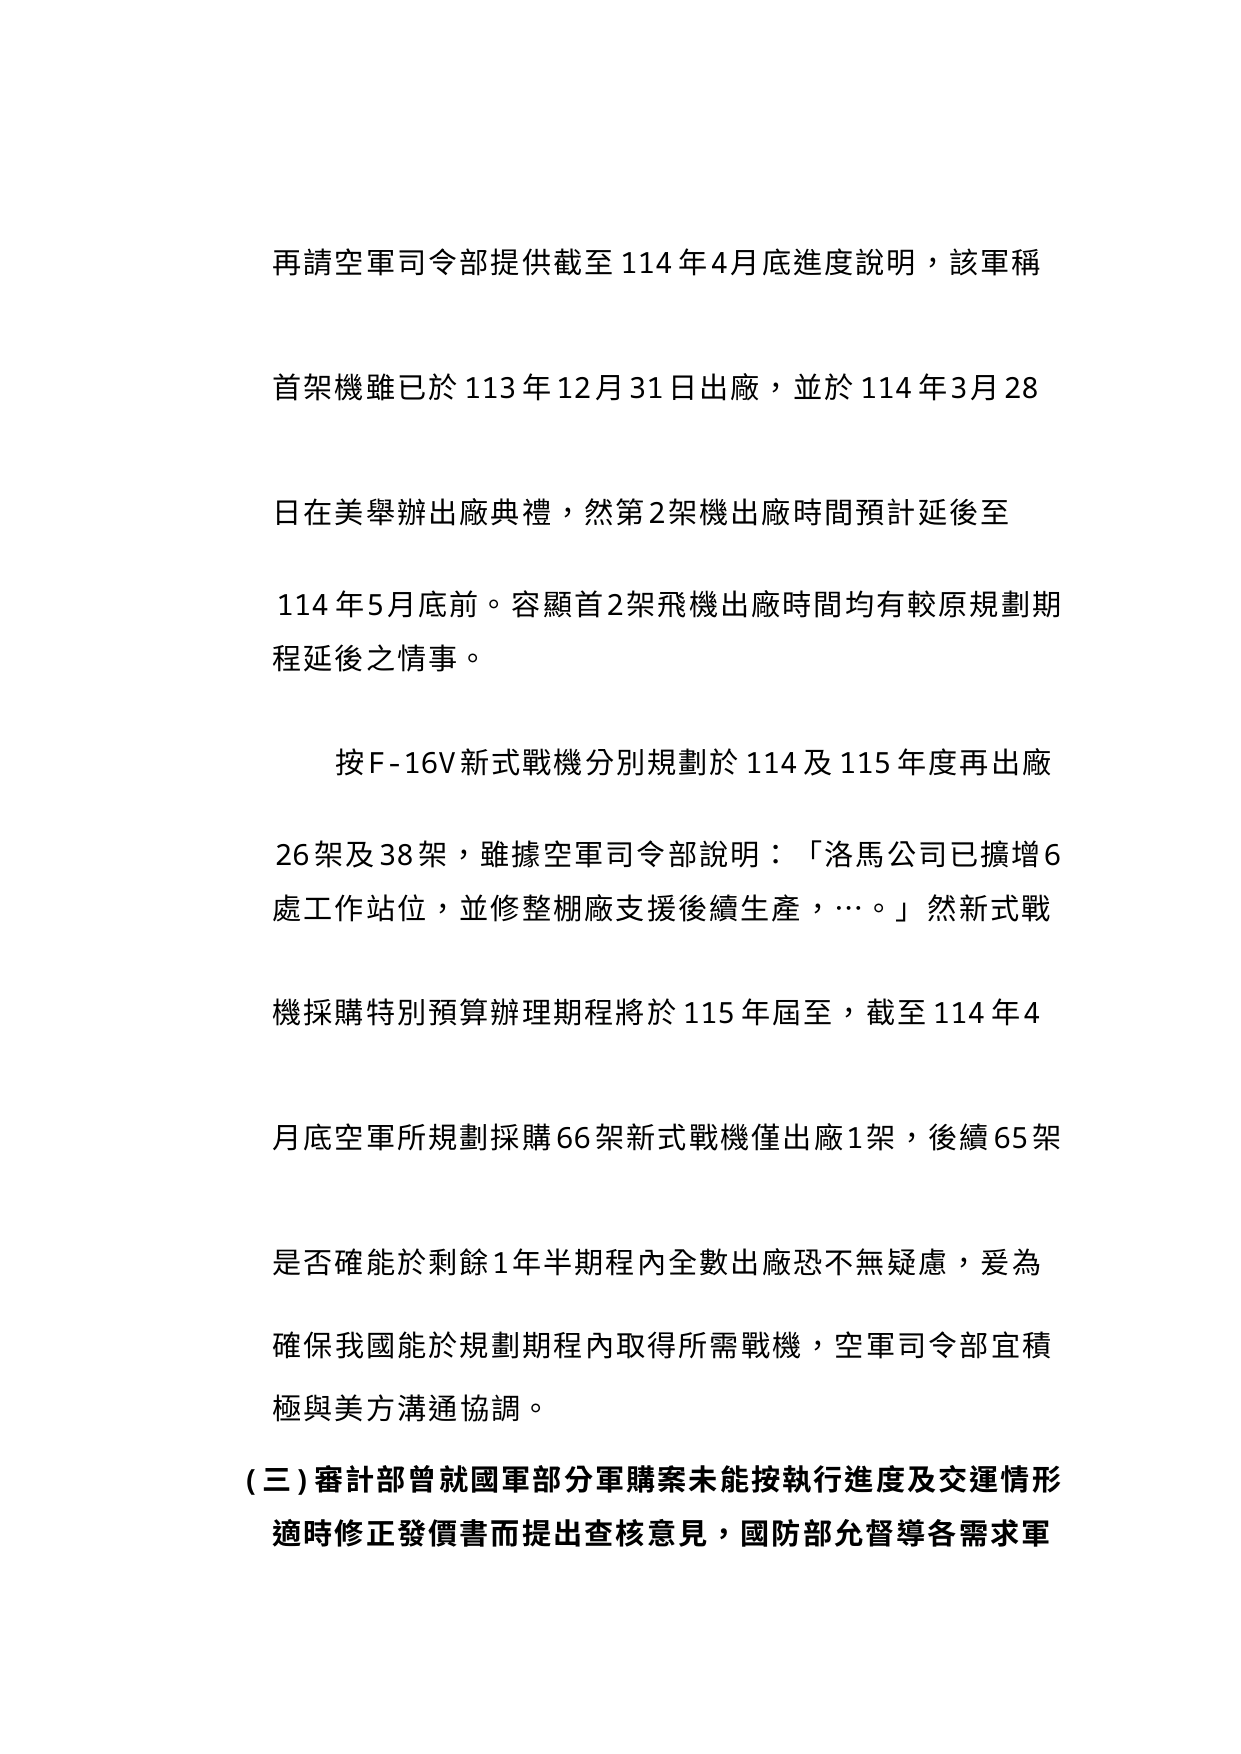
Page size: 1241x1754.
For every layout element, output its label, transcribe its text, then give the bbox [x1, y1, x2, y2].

text 按F-16V新式戰機分別規劃於114及115年度再出廠26架及38架，雖據空軍司令部說明：「洛馬公司已擴增6處工作站位，並修整棚廠支援後續生產，…。」然新式戰機採購特別預算辦理期程將於115年屆至，截至114年4月底空軍所規劃採購66架新式戰機僅出廠1架，後續65架是否確能於剩餘1年半期程內全數出廠恐不無疑慮，爰為確保我國能於規劃期程內取得所需戰機，空軍司令部宜積極與美方溝通協調。 [266, 677, 1063, 1427]
text (三)審計部曾就國軍部分軍購案未能按執行進度及交運情形適時修正發價書而提出查核意見，國防部允督導各需求軍 [236, 1427, 1063, 1552]
text 再請空軍司令部提供截至114年4月底進度說明，該軍稱首架機雖已於113年12月31日出廠，並於114年3月28日在美舉辦出廠典禮，然第2架機出廠時間預計延後至114年5月底前。容顯首2架飛機出廠時間均有較原規劃期程延後之情事。 [266, 177, 1063, 677]
